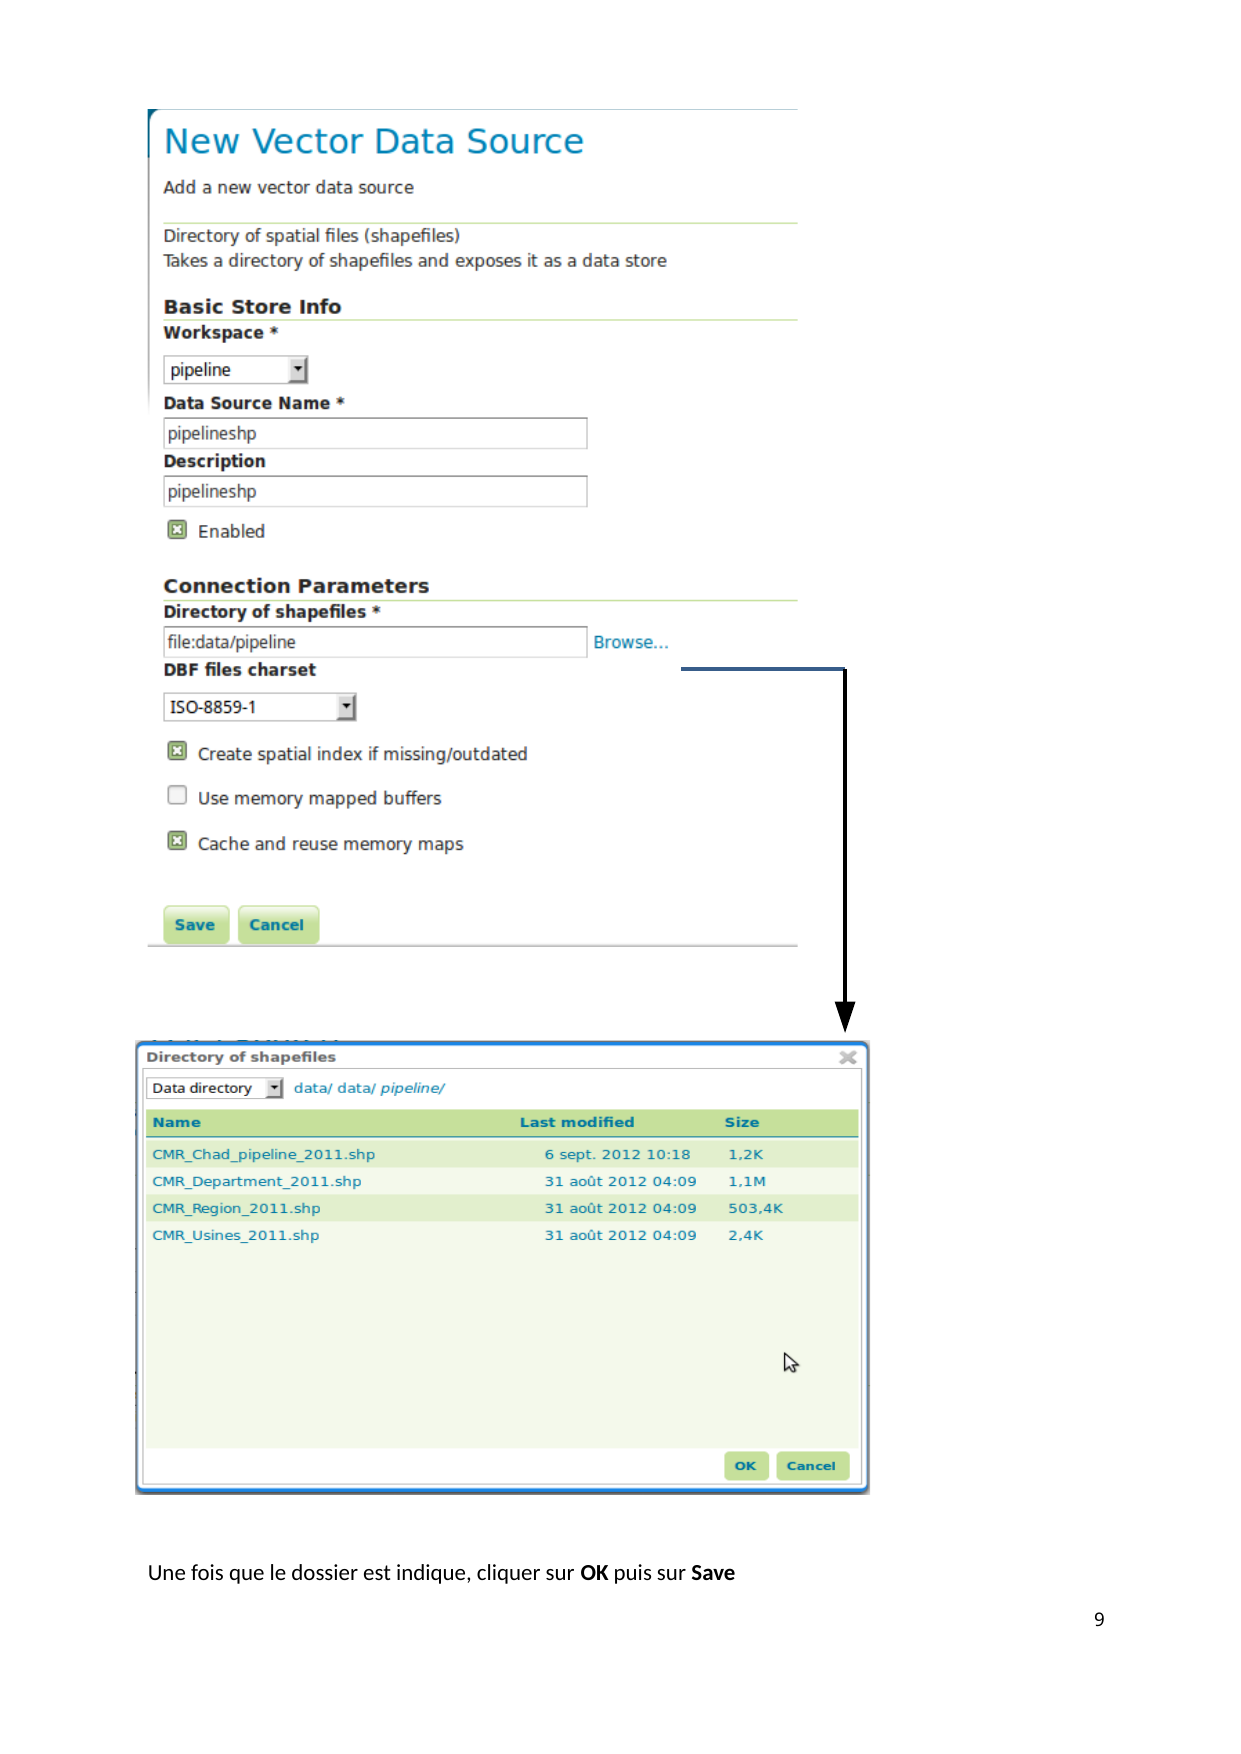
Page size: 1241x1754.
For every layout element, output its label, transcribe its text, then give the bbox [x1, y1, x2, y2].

text Une fois que le dossier est indique, cliquer sur OK puis sur Save [148, 1558, 1107, 1586]
picture [147, 109, 798, 947]
picture [135, 1040, 871, 1495]
